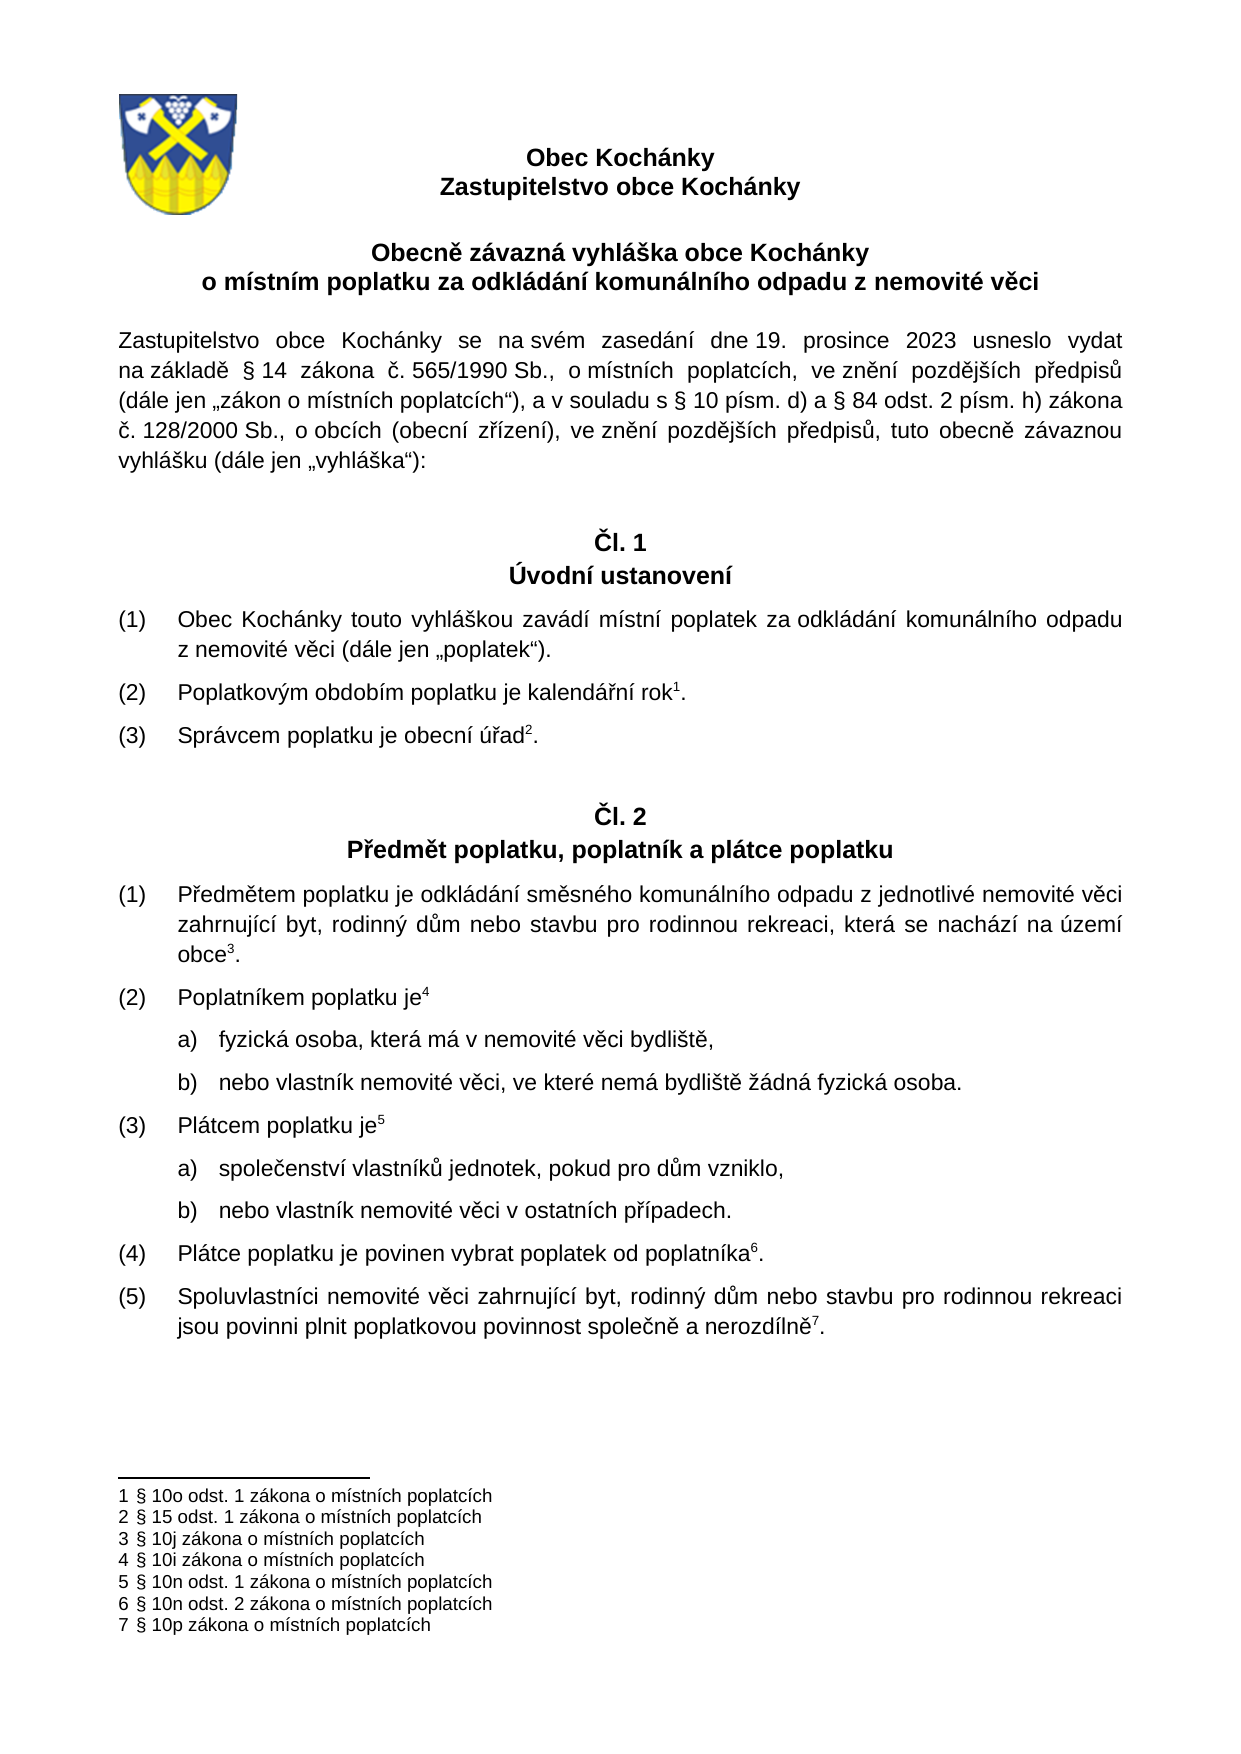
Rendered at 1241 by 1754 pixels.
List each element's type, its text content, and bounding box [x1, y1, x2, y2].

list § 10n odst. 1 zákona o místních poplatcích [118, 1571, 1122, 1592]
list § 10j zákona o místních poplatcích [118, 1528, 1122, 1549]
list Předmětem poplatku je odkládání směsného komunálního odpadu z jednotlivé nemovité věci zahrnující byt, rodinný dům nebo stavbu pro rodinnou rekreaci, která se nachází na území obce. [118, 881, 1122, 967]
list § 10o odst. 1 zákona o místních poplatcích [118, 1484, 1122, 1506]
subtitle Čl. 2 Předmět poplatku, poplatník a plátce poplatku [118, 802, 1122, 864]
list Poplatkovým obdobím poplatku je kalendářní rok. [118, 679, 1122, 706]
list Spoluvlastníci nemovité věci zahrnující byt, rodinný dům nebo stavbu pro rodinnou rekreaci jsou povinni plnit poplatkovou povinnost společně a nerozdílně. [118, 1283, 1122, 1339]
list Správcem poplatku je obecní úřad. [118, 722, 1122, 748]
list Plátce poplatku je povinen vybrat poplatek od poplatníka. [118, 1240, 1122, 1266]
list fyzická osoba, která má v nemovité věci bydliště, [177, 1026, 1122, 1053]
picture [119, 94, 238, 215]
list § 10i zákona o místních poplatcích [118, 1549, 1122, 1571]
list Obec Kochánky touto vyhláškou zavádí místní poplatek za odkládání komunálního odpadu z nemovité věci (dále jen „poplatek“). [118, 606, 1122, 663]
list společenství vlastníků jednotek, pokud pro dům vzniklo, [177, 1154, 1122, 1181]
list § 15 odst. 1 zákona o místních poplatcích [118, 1506, 1122, 1528]
list nebo vlastník nemovité věci v ostatních případech. [177, 1197, 1122, 1224]
subtitle Čl. 1 Úvodní ustanovení [118, 528, 1122, 589]
list Plátcem poplatku je [118, 1112, 1122, 1138]
list Poplatníkem poplatku je [118, 984, 1122, 1010]
list § 10p zákona o místních poplatcích [118, 1614, 1122, 1635]
subtitle Obecně závazná vyhláška obce Kochánky o místním poplatku za odkládání komunálního odpadu z nemovité věci [118, 238, 1122, 295]
list § 10n odst. 2 zákona o místních poplatcích [118, 1592, 1122, 1614]
list nebo vlastník nemovité věci, ve které nemá bydliště žádná fyzická osoba. [177, 1069, 1122, 1096]
title Obec Kochánky Zastupitelstvo obce Kochánky [238, 143, 1122, 201]
text Zastupitelstvo obce Kochánky se na svém zasedání dne 19. prosince 2023 usneslo vydat na základě § 14 zákona č. 565/1990 Sb., o místních poplatcích, ve znění pozdějších předpisů (dále jen „zákon o místních poplatcích“), a v souladu s § 10 písm. d) a § 84 odst. 2 písm. h) zákona č. 128/2000 Sb., o obcích (obecní zřízení), ve znění pozdějších předpisů, tuto obecně závaznou vyhlášku (dále jen „vyhláška“): [118, 327, 1122, 474]
